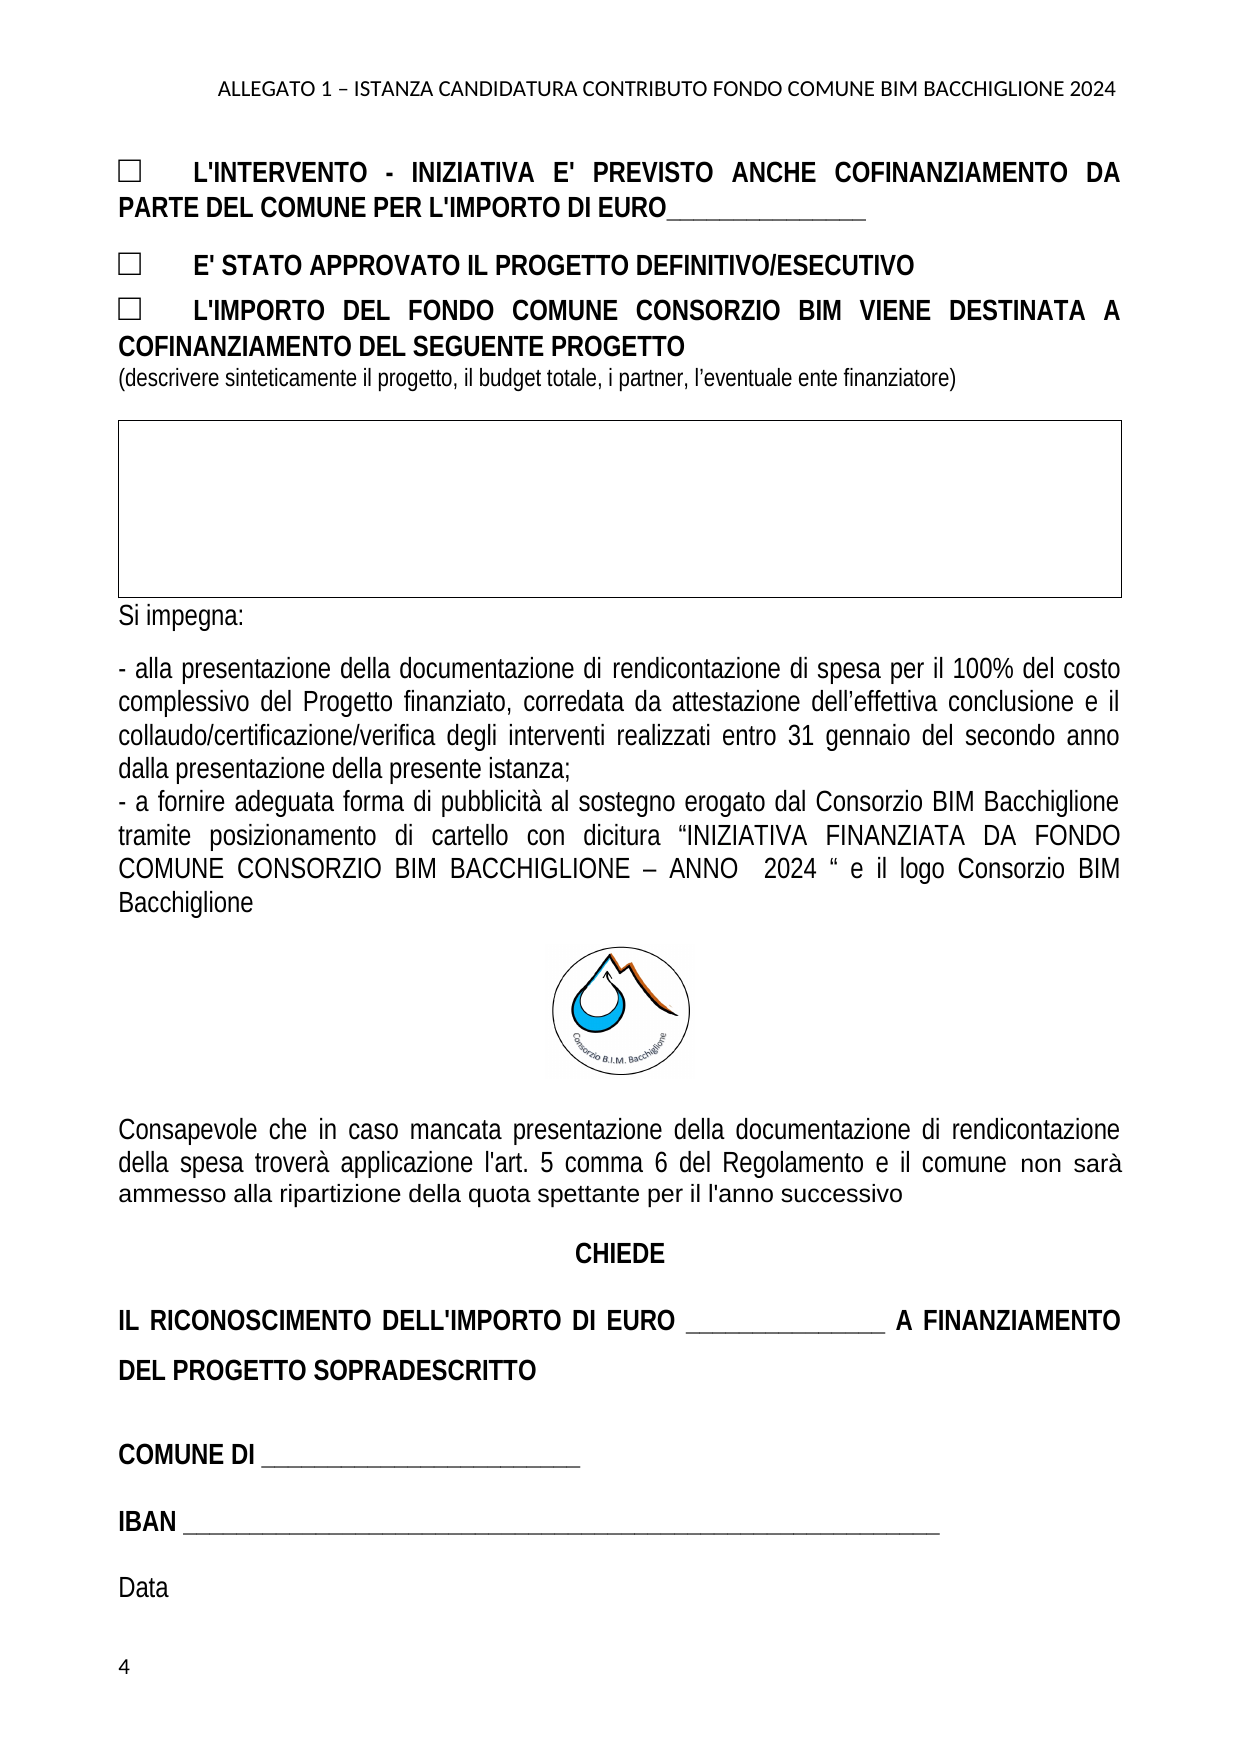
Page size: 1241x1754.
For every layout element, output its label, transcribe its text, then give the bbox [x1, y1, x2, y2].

text □ E' STATO APPROVATO IL PROGETTO DEFINITIVO/ESECUTIVO [118, 241, 1122, 284]
text - a fornire adeguata forma di pubblicità al sostegno erogato dal Consorzio BIM Bacchiglione tramite posizionamento di cartello con dicitura “INIZIATIVA FINANZIATA DA FONDO COMUNE CONSORZIO BIM BACCHIGLIONE – ANNO 2024 “ e il logo Consorzio BIM Bacchiglione [118, 784, 1122, 918]
text IBAN _________________________________________________________ [118, 1504, 1122, 1537]
text □ L'INTERVENTO - INIZIATIVA E' PREVISTO ANCHE COFINANZIAMENTO DA PARTE DEL COMUNE PER L'IMPORTO DI EURO_______________ [118, 148, 1122, 224]
text (descrivere sinteticamente il progetto, il budget totale, i partner, l’eventuale ente finanziatore) [118, 363, 1122, 392]
text Consapevole che in caso mancata presentazione della documentazione di rendicontazione della spesa troverà applicazione l'art. 5 comma 6 del Regolamento e il comune non sarà ammesso alla ripartizione della quota spettante per il l'anno successivo [118, 1112, 1122, 1207]
text COMUNE DI ________________________ [118, 1437, 1122, 1470]
text □ L'IMPORTO DEL FONDO COMUNE CONSORZIO BIM VIENE DESTINATA A COFINANZIAMENTO DEL SEGUENTE PROGETTO [118, 284, 1122, 363]
text CHIEDE [118, 1236, 1122, 1270]
text Si impegna: [118, 598, 1122, 632]
text - alla presentazione della documentazione di rendicontazione di spesa per il 100% del costo complessivo del Progetto finanziato, corredata da attestazione dell’effettiva conclusione e il collaudo/certificazione/verifica degli interventi realizzati entro 31 gennaio del secondo anno dalla presentazione della presente istanza; [118, 651, 1122, 784]
text IL RICONOSCIMENTO DELL'IMPORTO DI EURO _______________ A FINANZIAMENTO DEL PROGETTO SOPRADESCRITTO [118, 1303, 1122, 1387]
text Data [118, 1571, 1122, 1604]
